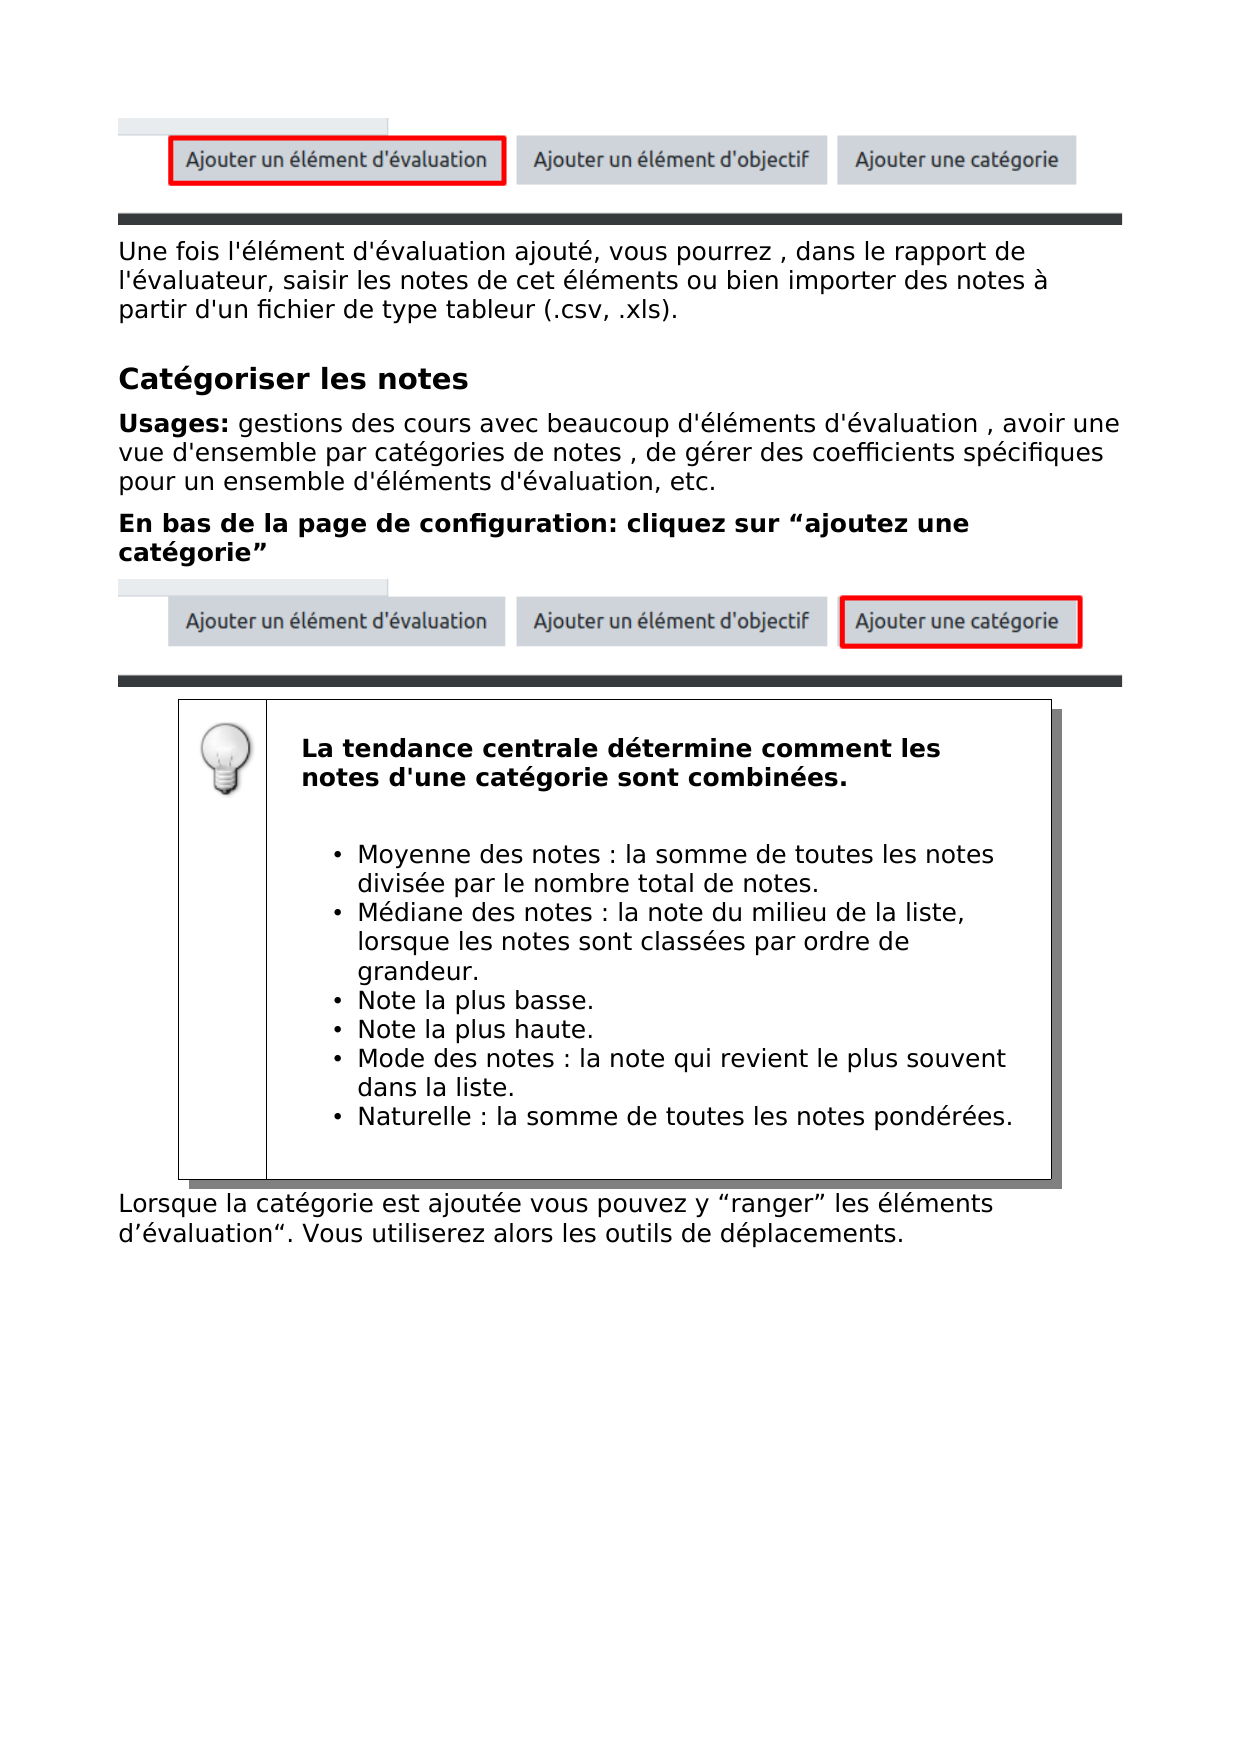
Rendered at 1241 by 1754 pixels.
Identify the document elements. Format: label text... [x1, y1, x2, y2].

text En bas de la page de configuration: cliquez sur “ajoutez une catégorie” [118, 509, 1122, 567]
picture [118, 118, 1123, 225]
table_header La tendance centrale détermine comment les notes d'une catégorie sont combinées. Moyenne des notes : la somme de toutes les notes divisée par le nombre total de notes. Médiane des notes : la note du milieu de la liste, lorsque les notes sont classées par ordre de grandeur. Note la plus basse. Note la plus haute. Mode des notes : la note qui revient le plus souvent dans la liste. Naturelle : la somme de toutes les notes pondérées. [267, 700, 1051, 1179]
table_header [179, 700, 266, 1179]
subtitle Catégoriser les notes [118, 362, 1122, 396]
picture [118, 579, 1123, 687]
text Usages: gestions des cours avec beaucoup d'éléments d'évaluation , avoir une vue d'ensemble par catégories de notes , de gérer des coefficients spécifiques pour un ensemble d'éléments d'évaluation, etc. [118, 409, 1122, 496]
text Une fois l'élément d'évaluation ajouté, vous pourrez , dans le rapport de l'évaluateur, saisir les notes de cet éléments ou bien importer des notes à partir d'un fichier de type tableur (.csv, .xls). [118, 237, 1122, 325]
text Lorsque la catégorie est ajoutée vous pouvez y “ranger” les éléments d’évaluation“. Vous utiliserez alors les outils de déplacements. [118, 1189, 1122, 1248]
picture [190, 722, 266, 798]
